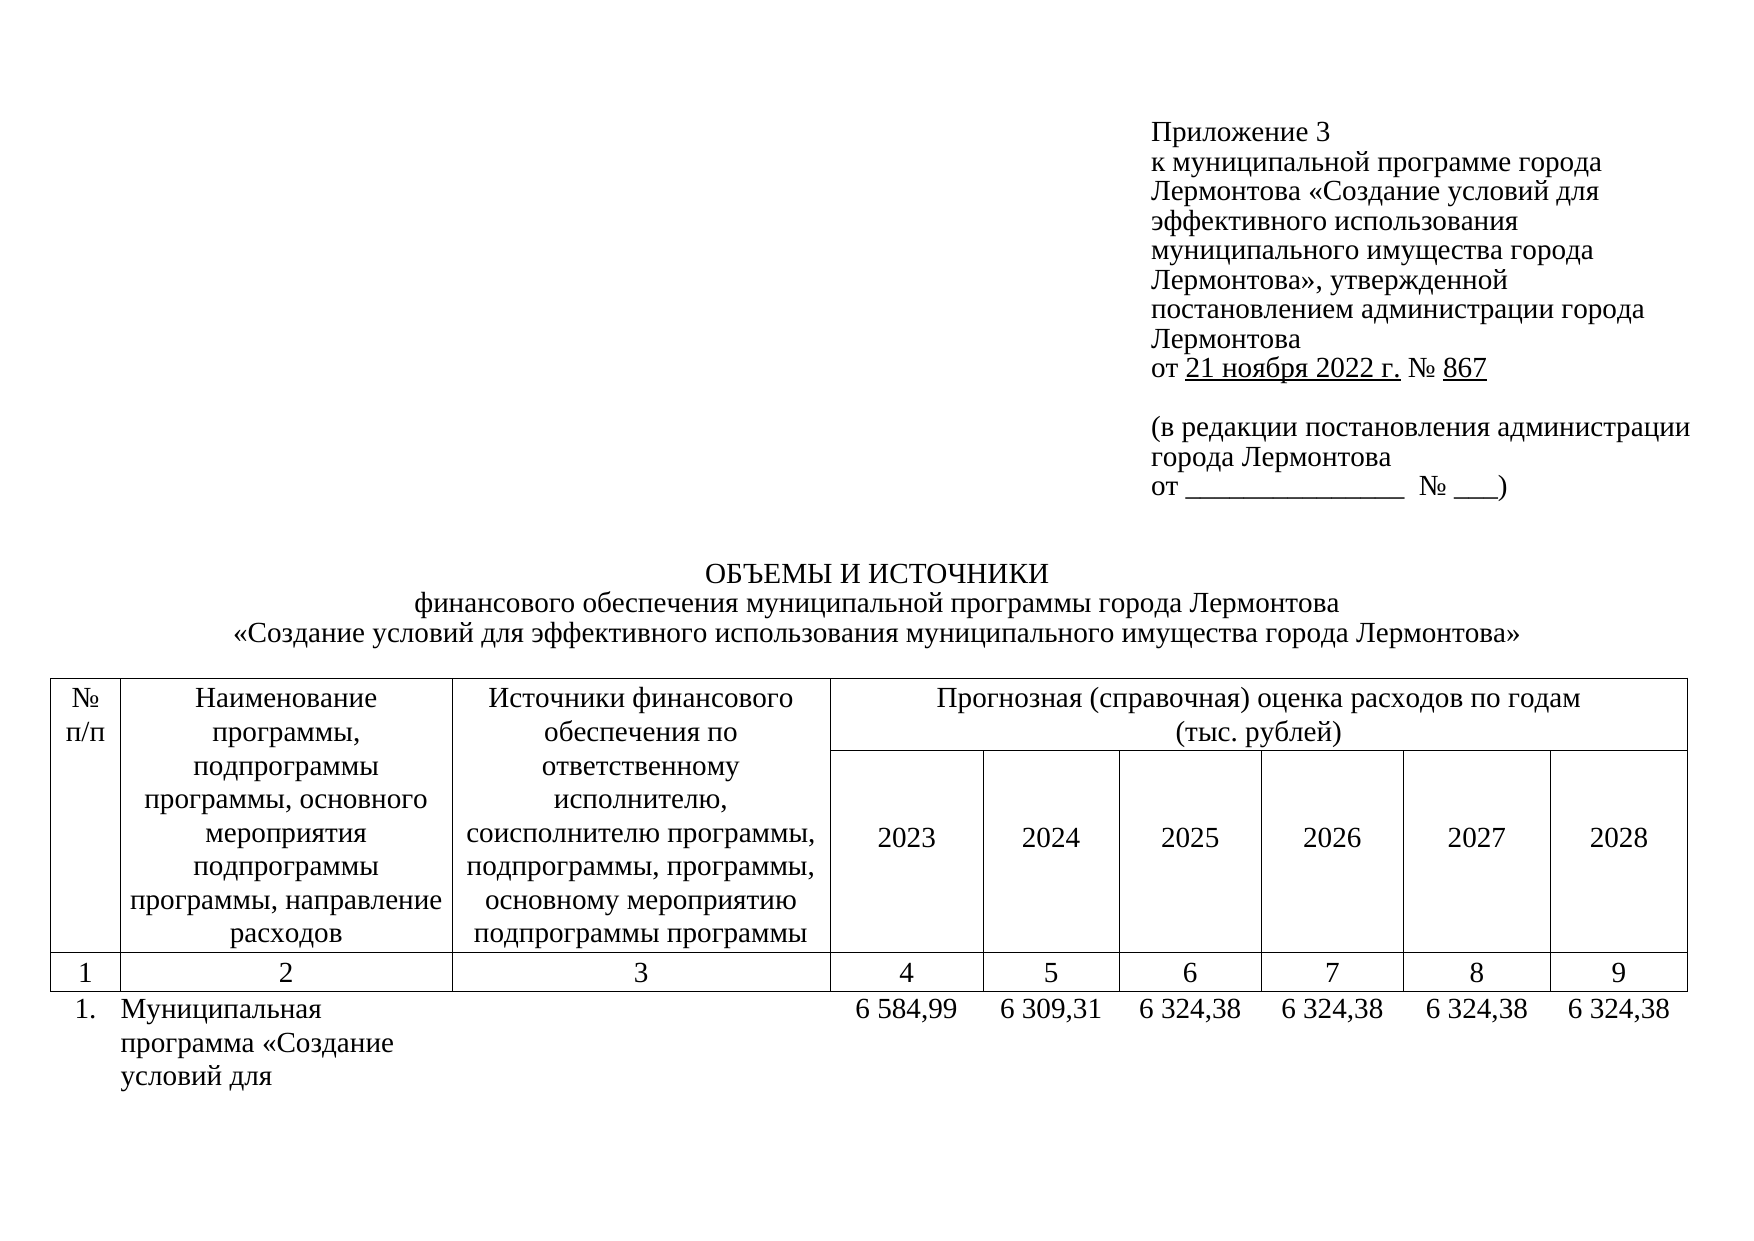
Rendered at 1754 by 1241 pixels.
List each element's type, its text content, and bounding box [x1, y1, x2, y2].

table_cell 2 [121, 953, 452, 991]
table_cell 7 [1262, 953, 1403, 991]
table_header Прогнозная (справочная) оценка расходов по годам (тыс. рублей) [831, 679, 1687, 750]
table_cell [452, 992, 830, 1092]
table_cell 2023 [831, 751, 983, 952]
table_cell 1. [50, 992, 120, 1092]
table_cell 6 309,31 [983, 992, 1119, 1092]
table_header № п/п [51, 679, 120, 952]
table_cell 2028 [1551, 751, 1687, 952]
table_cell 6 324,38 [1261, 992, 1403, 1092]
table_cell 1 [51, 953, 120, 991]
table_cell 9 [1551, 953, 1687, 991]
table_cell 6 324,38 [1550, 992, 1687, 1092]
text финансового обеспечения муниципальной программы города Лермонтова [118, 589, 1636, 618]
table_cell 2024 [984, 751, 1119, 952]
table_cell 6 584,99 [830, 992, 983, 1092]
text ОБЪЕМЫ И ИСТОЧНИКИ [118, 559, 1636, 589]
table_header Источники финансового обеспечения по ответственному исполнителю, соисполнителю программы, подпрограммы, программы, основному мероприятию подпрограммы программы [453, 679, 830, 952]
table_cell Муниципальная программа «Создание условий для [120, 992, 452, 1092]
table_header Наименование программы, подпрограммы программы, основного мероприятия подпрограммы программы, направление расходов [121, 679, 452, 952]
table_cell 2025 [1120, 751, 1261, 952]
text «Создание условий для эффективного использования муниципального имущества города Лермонтова» [118, 618, 1636, 648]
table_cell 6 324,38 [1119, 992, 1261, 1092]
table_cell 8 [1404, 953, 1550, 991]
table_cell 5 [984, 953, 1119, 991]
table_cell 3 [453, 953, 830, 991]
table_cell 4 [831, 953, 983, 991]
table_header Приложение 3 к муниципальной программе города Лермонтова «Создание условий для эффективного использования муниципального имущества города Лермонтова», утвержденной постановлением администрации города Лермонтова от 21 ноября 2022 г. № 867 (в редакции постановления администрации города Лермонтова от _______________ № ___) [1151, 118, 1688, 531]
table_cell 2026 [1262, 751, 1403, 952]
table_cell 6 324,38 [1403, 992, 1550, 1092]
table_header [118, 118, 1151, 531]
table_cell 6 [1120, 953, 1261, 991]
table_cell 2027 [1404, 751, 1550, 952]
